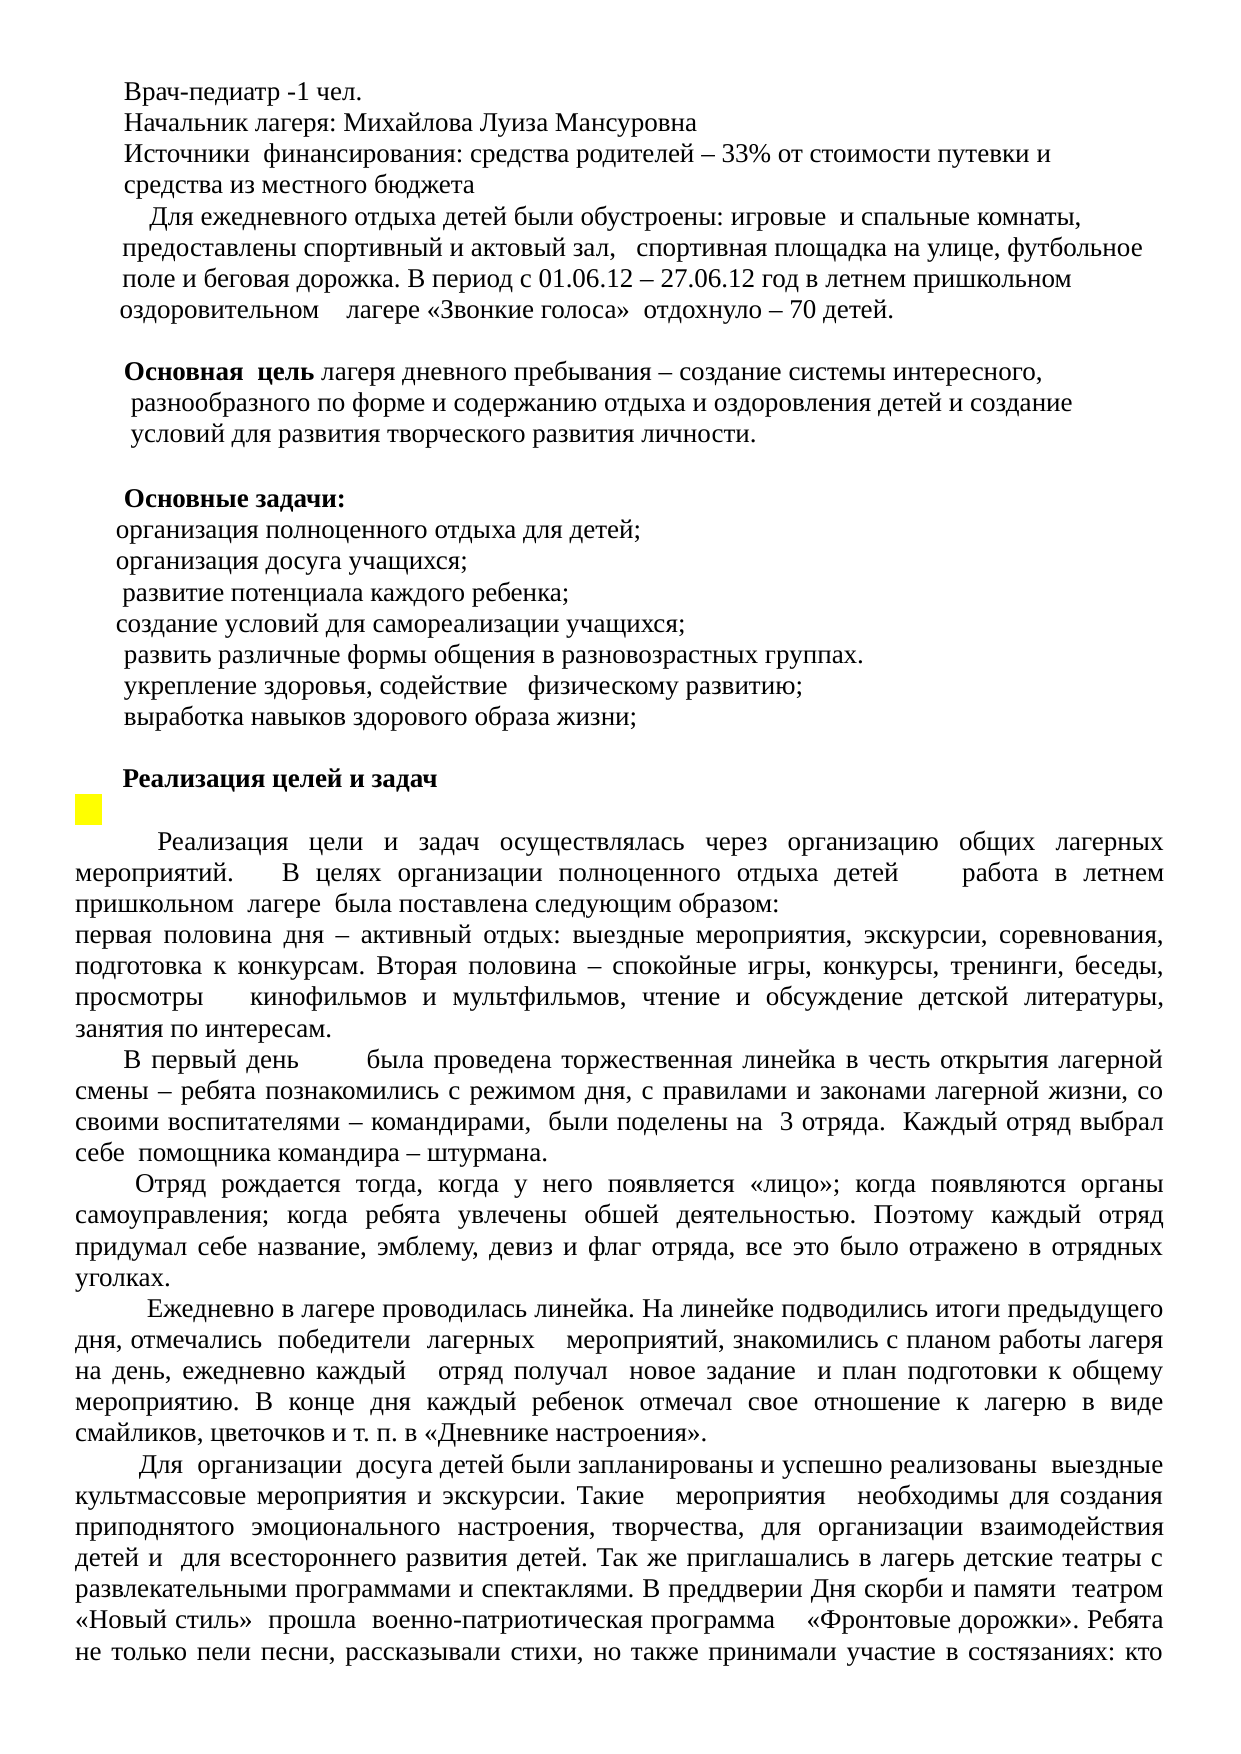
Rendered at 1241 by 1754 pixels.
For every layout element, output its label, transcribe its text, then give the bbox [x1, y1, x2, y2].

text организация досуга учащихся; [75, 544, 1155, 576]
text оздоровительном лагере «Звонкие голоса» отдохнуло – 70 детей. [75, 293, 1165, 324]
text выработка навыков здорового образа жизни; [85, 700, 1155, 731]
text Источники финансирования: средства родителей – 33% от стоимости путевки и [85, 137, 1155, 168]
text средства из местного бюджета [85, 168, 1155, 199]
text В первый день была проведена торжественная линейка в честь открытия лагерной смены – ребята познакомились с режимом дня, с правилами и законами лагерной жизни, со своими воспитателями – командирами, были поделены на 3 отряда. Каждый отряд выбрал себе помощника командира – штурмана. [75, 1043, 1165, 1167]
text организация полноценного отдыха для детей; [75, 513, 1155, 544]
text развить различные формы общения в разновозрастных группах. [85, 638, 1155, 669]
text Реализация целей и задач [75, 762, 1165, 794]
text разнообразного по форме и содержанию отдыха и оздоровления детей и создание [85, 386, 1155, 418]
text условий для развития творческого развития личности. [85, 418, 1155, 451]
text Для ежедневного отдыха детей были обустроены: игровые и спальные комнаты, [75, 199, 1165, 231]
text укрепление здоровья, содействие физическому развитию; [85, 669, 1155, 700]
text Отряд рождается тогда, когда у него появляется «лицо»; когда появляются органы самоуправления; когда ребята увлечены обшей деятельностью. Поэтому каждый отряд придумал себе название, эмблему, девиз и флаг отряда, все это было отражено в отрядных уголках. [75, 1167, 1165, 1292]
text развитие потенциала каждого ребенка; [75, 576, 1165, 607]
text Основные задачи: [85, 482, 1155, 513]
text предоставлены спортивный и актовый зал, спортивная площадка на улице, футбольное [75, 231, 1165, 262]
text Начальник лагеря: Михайлова Луиза Мансуровна [85, 106, 1155, 137]
text Ежедневно в лагере проводилась линейка. На линейке подводились итоги предыдущего дня, отмечались победители лагерных мероприятий, знакомились с планом работы лагеря на день, ежедневно каждый отряд получал новое задание и план подготовки к общему мероприятию. В конце дня каждый ребенок отмечал свое отношение к лагерю в виде смайликов, цветочков и т. п. в «Дневнике настроения». [75, 1292, 1165, 1448]
text Реализация цели и задач осуществлялась через организацию общих лагерных мероприятий. В целях организации полноценного отдыха детей работа в летнем пришкольном лагере была поставлена следующим образом: [75, 825, 1165, 918]
text создание условий для самореализации учащихся; [75, 607, 1155, 638]
text Для организации досуга детей были запланированы и успешно реализованы выездные культмассовые мероприятия и экскурсии. Такие мероприятия необходимы для создания приподнятого эмоционального настроения, творчества, для организации взаимодействия детей и для всестороннего развития детей. Так же приглашались в лагерь детские театры с развлекательными программами и спектаклями. В преддверии Дня скорби и памяти театром «Новый стиль» прошла военно-патриотическая программа «Фронтовые дорожки». Ребята не только пели песни, рассказывали стихи, но также принимали участие в состязаниях: кто [75, 1448, 1165, 1666]
text Основная цель лагеря дневного пребывания – создание системы интересного, [85, 355, 1155, 386]
text первая половина дня – активный отдых: выездные мероприятия, экскурсии, соревнования, подготовка к конкурсам. Вторая половина – спокойные игры, конкурсы, тренинги, беседы, просмотры кинофильмов и мультфильмов, чтение и обсуждение детской литературы, занятия по интересам. [75, 918, 1165, 1043]
text поле и беговая дорожка. В период с 01.06.12 – 27.06.12 год в летнем пришкольном [75, 262, 1165, 293]
text Врач-педиатр -1 чел. [85, 75, 1155, 106]
